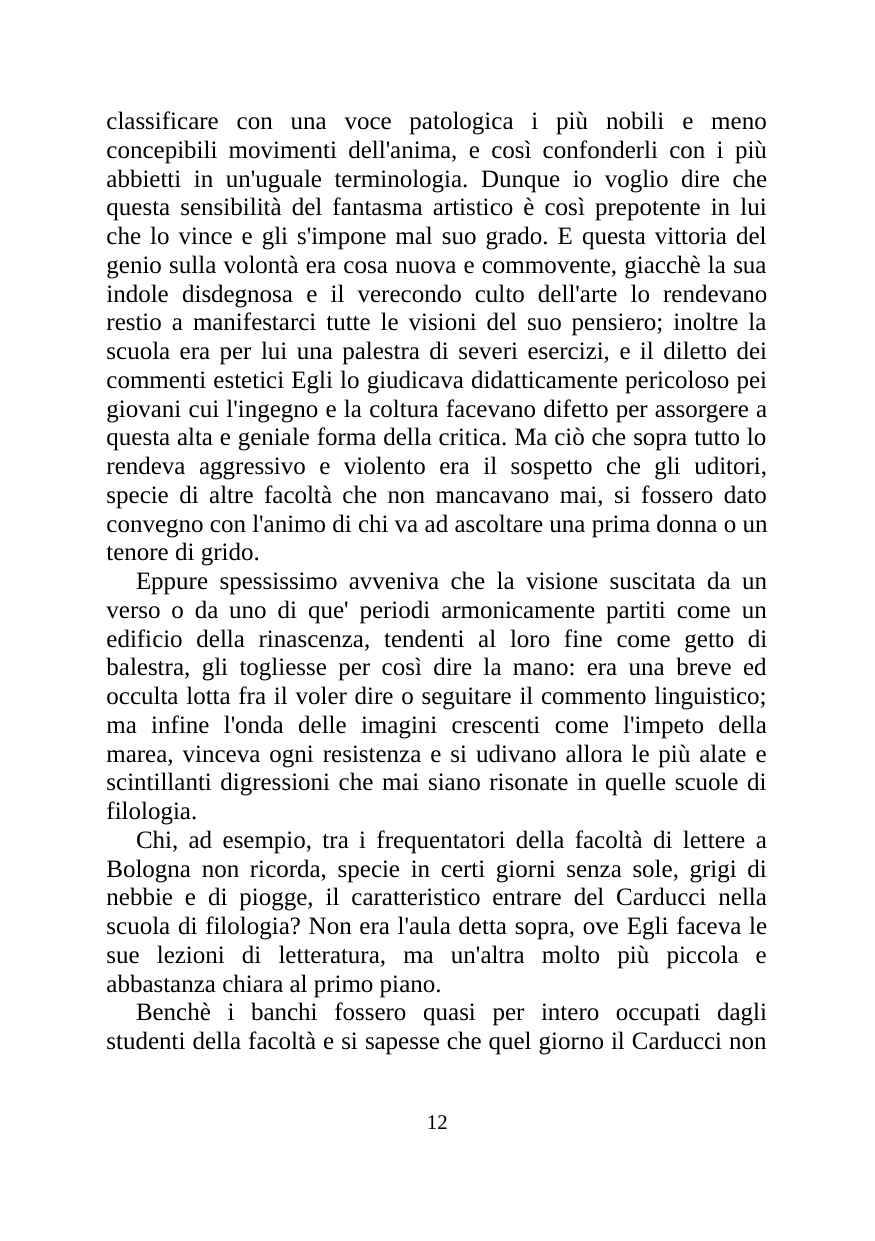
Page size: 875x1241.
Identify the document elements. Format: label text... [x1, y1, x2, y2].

text Eppure spessissimo avveniva che la visione suscitata da un verso o da uno di que' periodi armonicamente partiti come un edificio della rinascenza, tendenti al loro fine come getto di balestra, gli togliesse per così dire la mano: era una breve ed occulta lotta fra il voler dire o seguitare il commento linguistico; ma infine l'onda delle imagini crescenti come l'impeto della marea, vinceva ogni resistenza e si udivano allora le più alate e scintillanti digressioni che mai siano risonate in quelle scuole di filologia. [106, 566, 768, 825]
text Chi, ad esempio, tra i frequentatori della facoltà di lettere a Bologna non ricorda, specie in certi giorni senza sole, grigi di nebbie e di piogge, il caratteristico entrare del Carducci nella scuola di filologia? Non era l'aula detta sopra, ove Egli faceva le sue lezioni di letteratura, ma un'altra molto più piccola e abbastanza chiara al primo piano. [106, 825, 768, 997]
text classificare con una voce patologica i più nobili e meno concepibili movimenti dell'anima, e così confonderli con i più abbietti in un'uguale terminologia. Dunque io voglio dire che questa sensibilità del fantasma artistico è così prepotente in lui che lo vince e gli s'impone mal suo grado. E questa vittoria del genio sulla volontà era cosa nuova e commovente, giacchè la sua indole disdegnosa e il verecondo culto dell'arte lo rendevano restio a manifestarci tutte le visioni del suo pensiero; inoltre la scuola era per lui una palestra di severi esercizi, e il diletto dei commenti estetici Egli lo giudicava didatticamente pericoloso pei giovani cui l'ingegno e la coltura facevano difetto per assorgere a questa alta e geniale forma della critica. Ma ciò che sopra tutto lo rendeva aggressivo e violento era il sospetto che gli uditori, specie di altre facoltà che non mancavano mai, si fossero dato convegno con l'animo di chi va ad ascoltare una prima donna o un tenore di grido. [106, 106, 768, 566]
text Benchè i banchi fossero quasi per intero occupati dagli studenti della facoltà e si sapesse che quel giorno il Carducci non [106, 997, 768, 1055]
